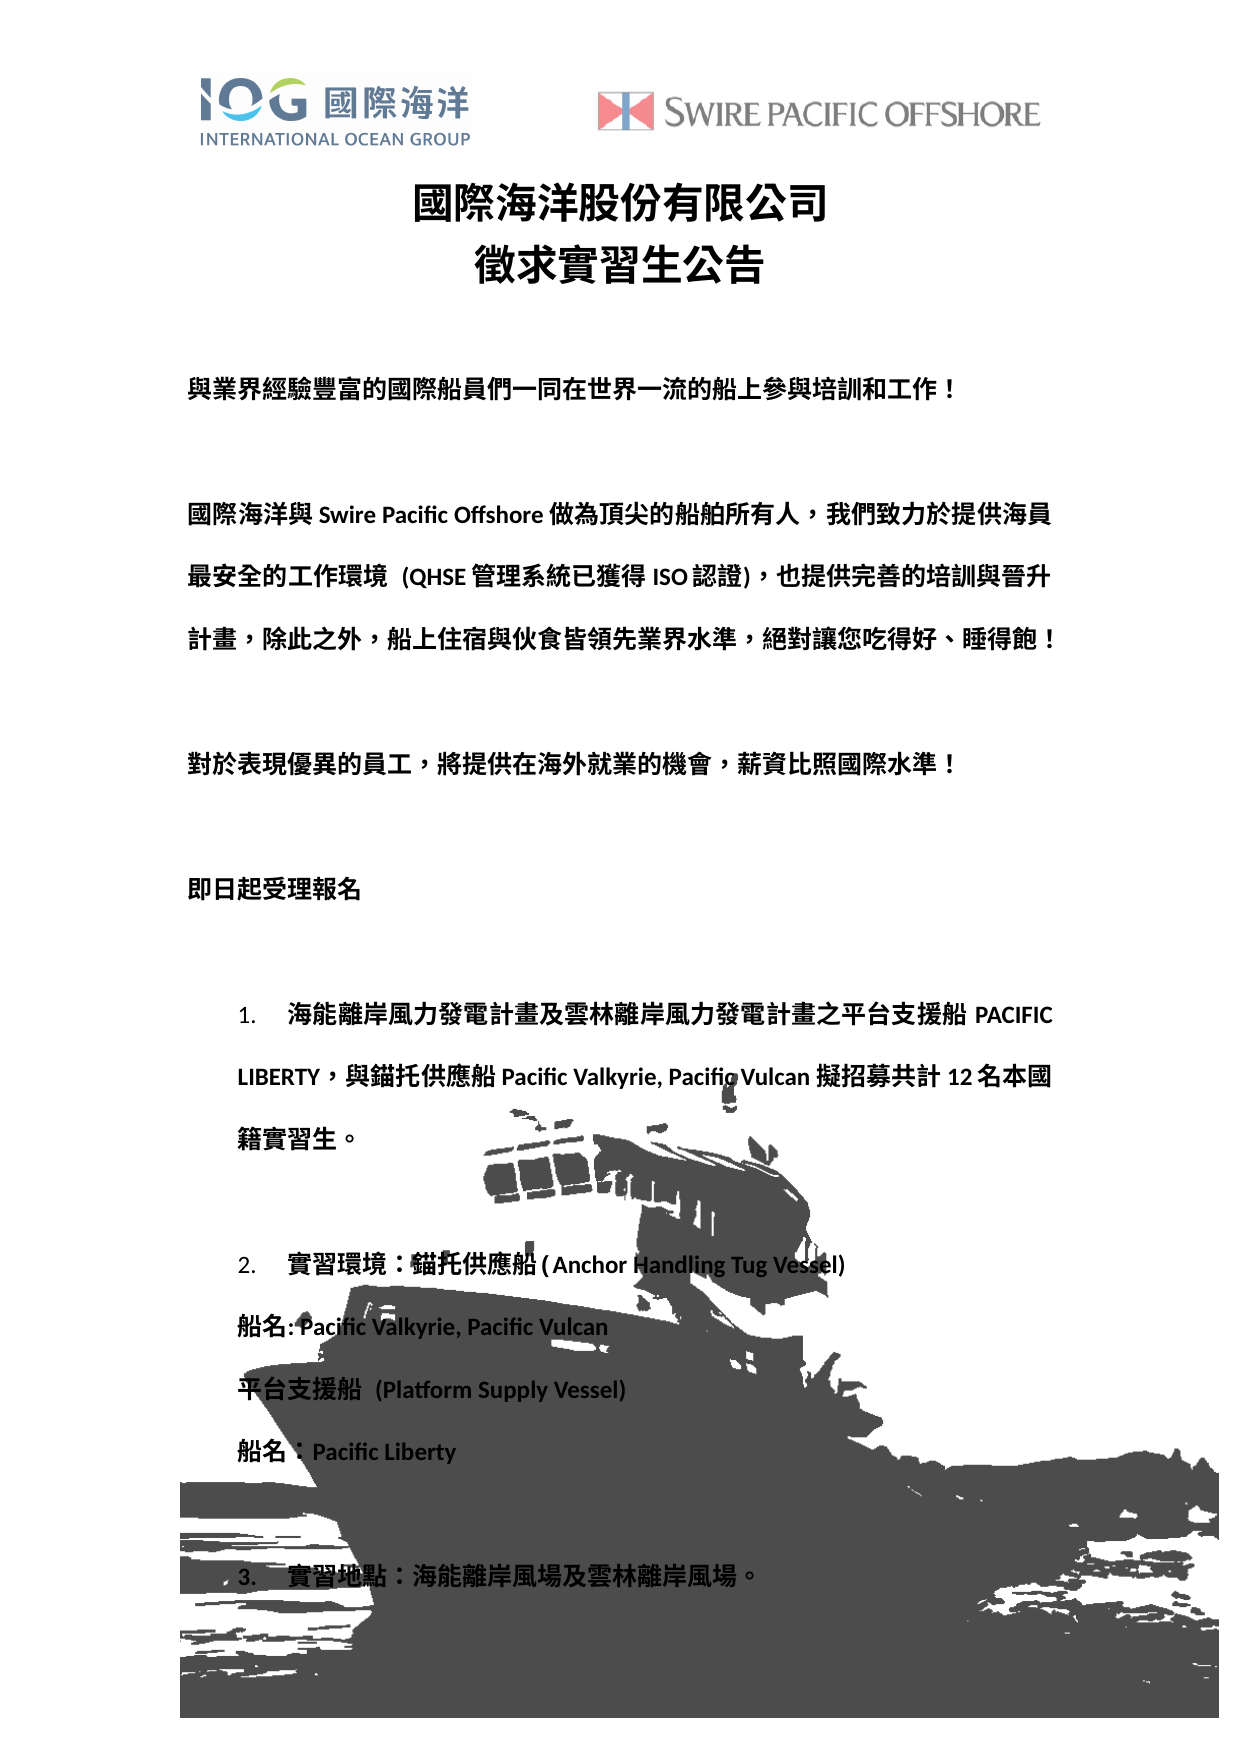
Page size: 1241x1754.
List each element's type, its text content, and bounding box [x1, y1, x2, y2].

text 即日起受理報名 [187, 846, 1053, 908]
text 徵求實習生公告 [187, 221, 1053, 283]
text 國際海洋股份有限公司 [187, 158, 1053, 221]
text 與業界經驗豐富的國際船員們一同在世界一流的船上參與培訓和工作！ [187, 346, 1053, 408]
text 國際海洋與Swire Pacific Offshore做為頂尖的船舶所有人，我們致力於提供海員最安全的工作環境 (QHSE管理系統已獲得ISO認證)，也提供完善的培訓與晉升計畫，除此之外，船上住宿與伙食皆領先業界水準，絕對讓您吃得好、睡得飽！ [187, 471, 1053, 658]
text 對於表現優異的員工，將提供在海外就業的機會，薪資比照國際水準！ [187, 721, 1053, 783]
